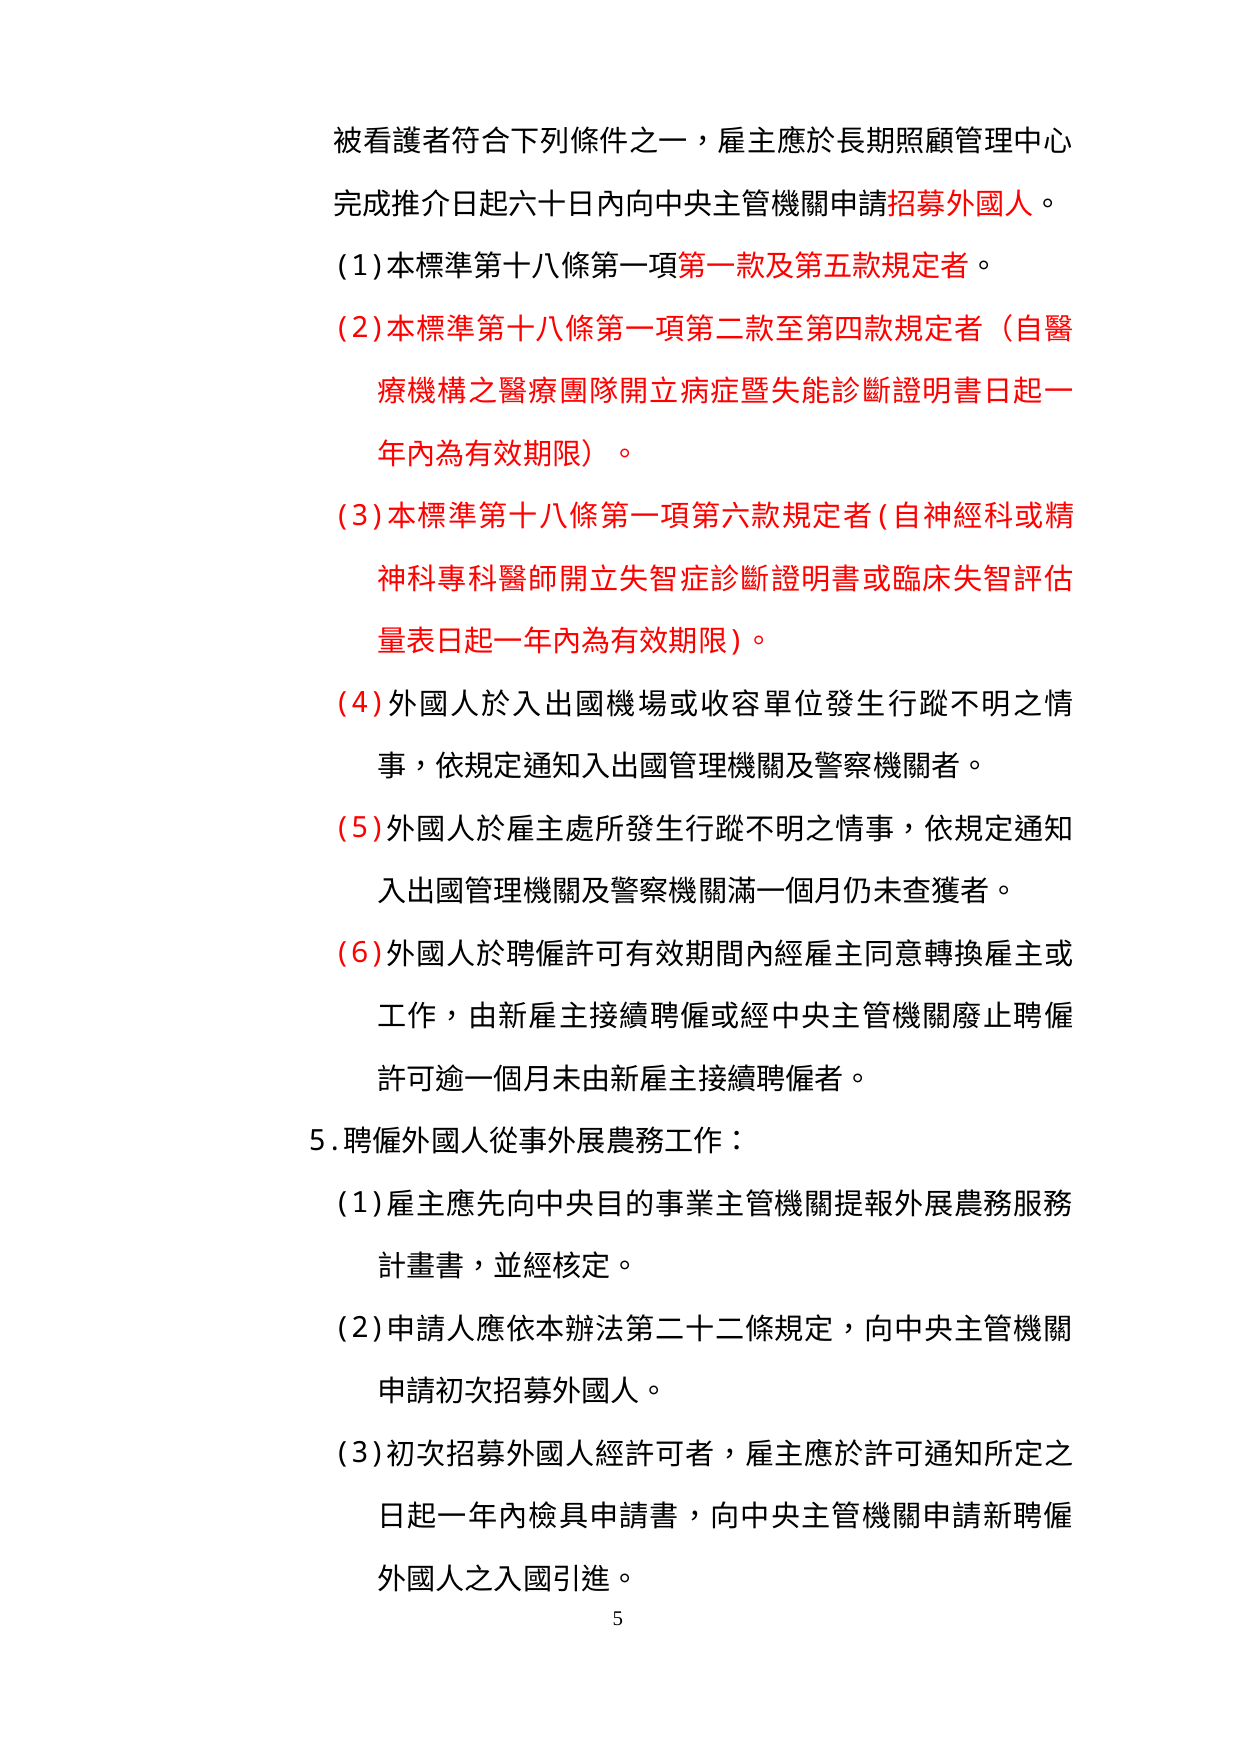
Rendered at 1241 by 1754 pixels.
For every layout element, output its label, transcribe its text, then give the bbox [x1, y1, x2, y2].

table_cell 被看護者符合下列條件之一，雇主應於長期照顧管理中心完成推介日起六十日內向中央主管機關申請招募外國人。 (1)本標準第十八條第一項第一款及第五款規定者。 (2)本標準第十八條第一項第二款至第四款規定者（自醫療機構之醫療團隊開立病症暨失能診斷證明書日起一年內為有效期限）。 (3)本標準第十八條第一項第六款規定者(自神經科或精神科專科醫師開立失智症診斷證明書或臨床失智評估量表日起一年內為有效期限)。 (4)外國人於入出國機場或收容單位發生行蹤不明之情事，依規定通知入出國管理機關及警察機關者。 (5)外國人於雇主處所發生行蹤不明之情事，依規定通知入出國管理機關及警察機關滿一個月仍未查獲者。 (6)外國人於聘僱許可有效期間內經雇主同意轉換雇主或工作，由新雇主接續聘僱或經中央主管機關廢止聘僱許可逾一個月未由新雇主接續聘僱者。 5.聘僱外國人從事外展農務工作： (1)雇主應先向中央目的事業主管機關提報外展農務服務計畫書，並經核定。 (2)申請人應依本辦法第二十二條規定，向中央主管機關申請初次招募外國人。 (3)初次招募外國人經許可者，雇主應於許可通知所定之日起一年內檢具申請書，向中央主管機關申請新聘僱外國人之入國引進。 [185, 98, 1085, 1597]
